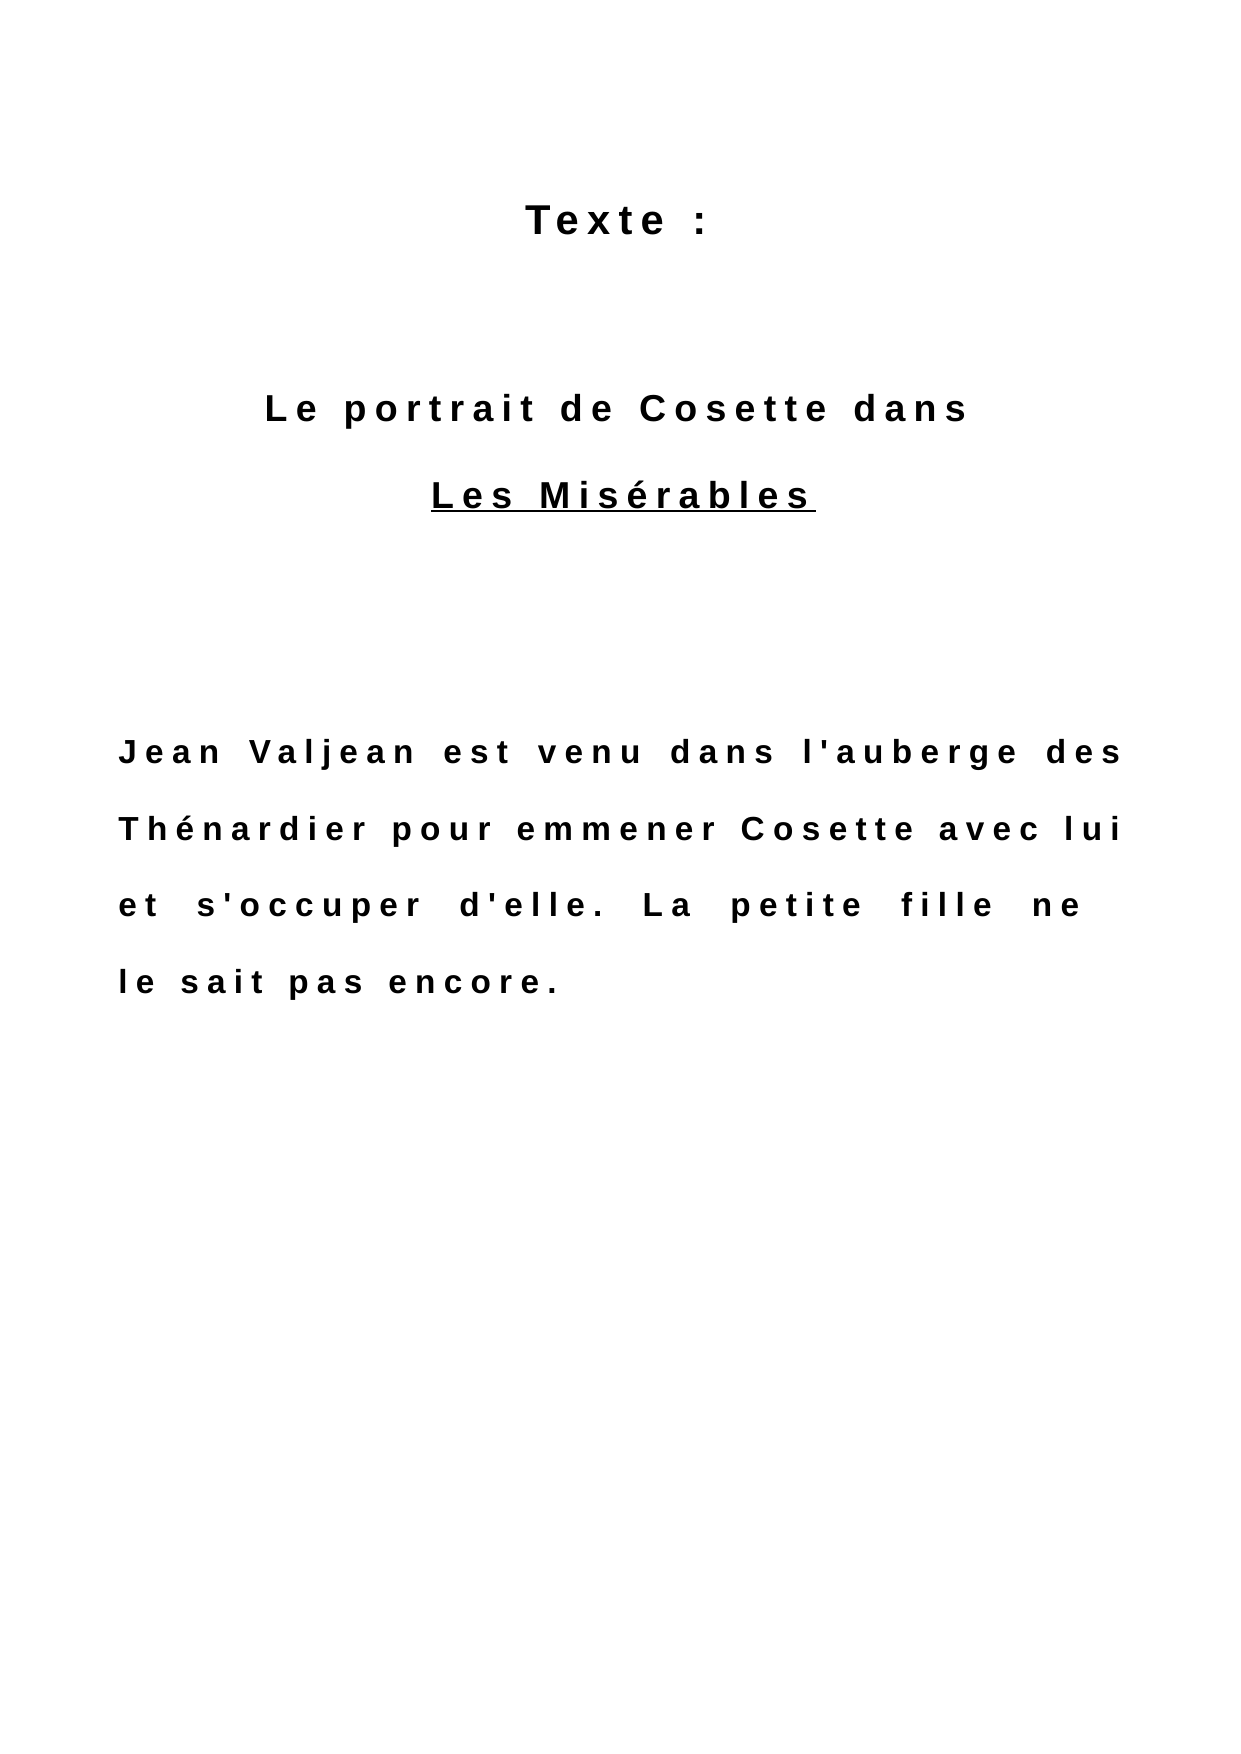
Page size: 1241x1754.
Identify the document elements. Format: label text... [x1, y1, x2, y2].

text Le portrait de Cosette dans Les Misérables [118, 387, 1121, 516]
text Texte : [118, 195, 1121, 339]
text Jean Valjean est venu dans l'auberge des Thénardier pour emmener Cosette avec lui et s'occuper d'elle. La petite fille ne le sait pas encore. [118, 732, 1121, 1001]
